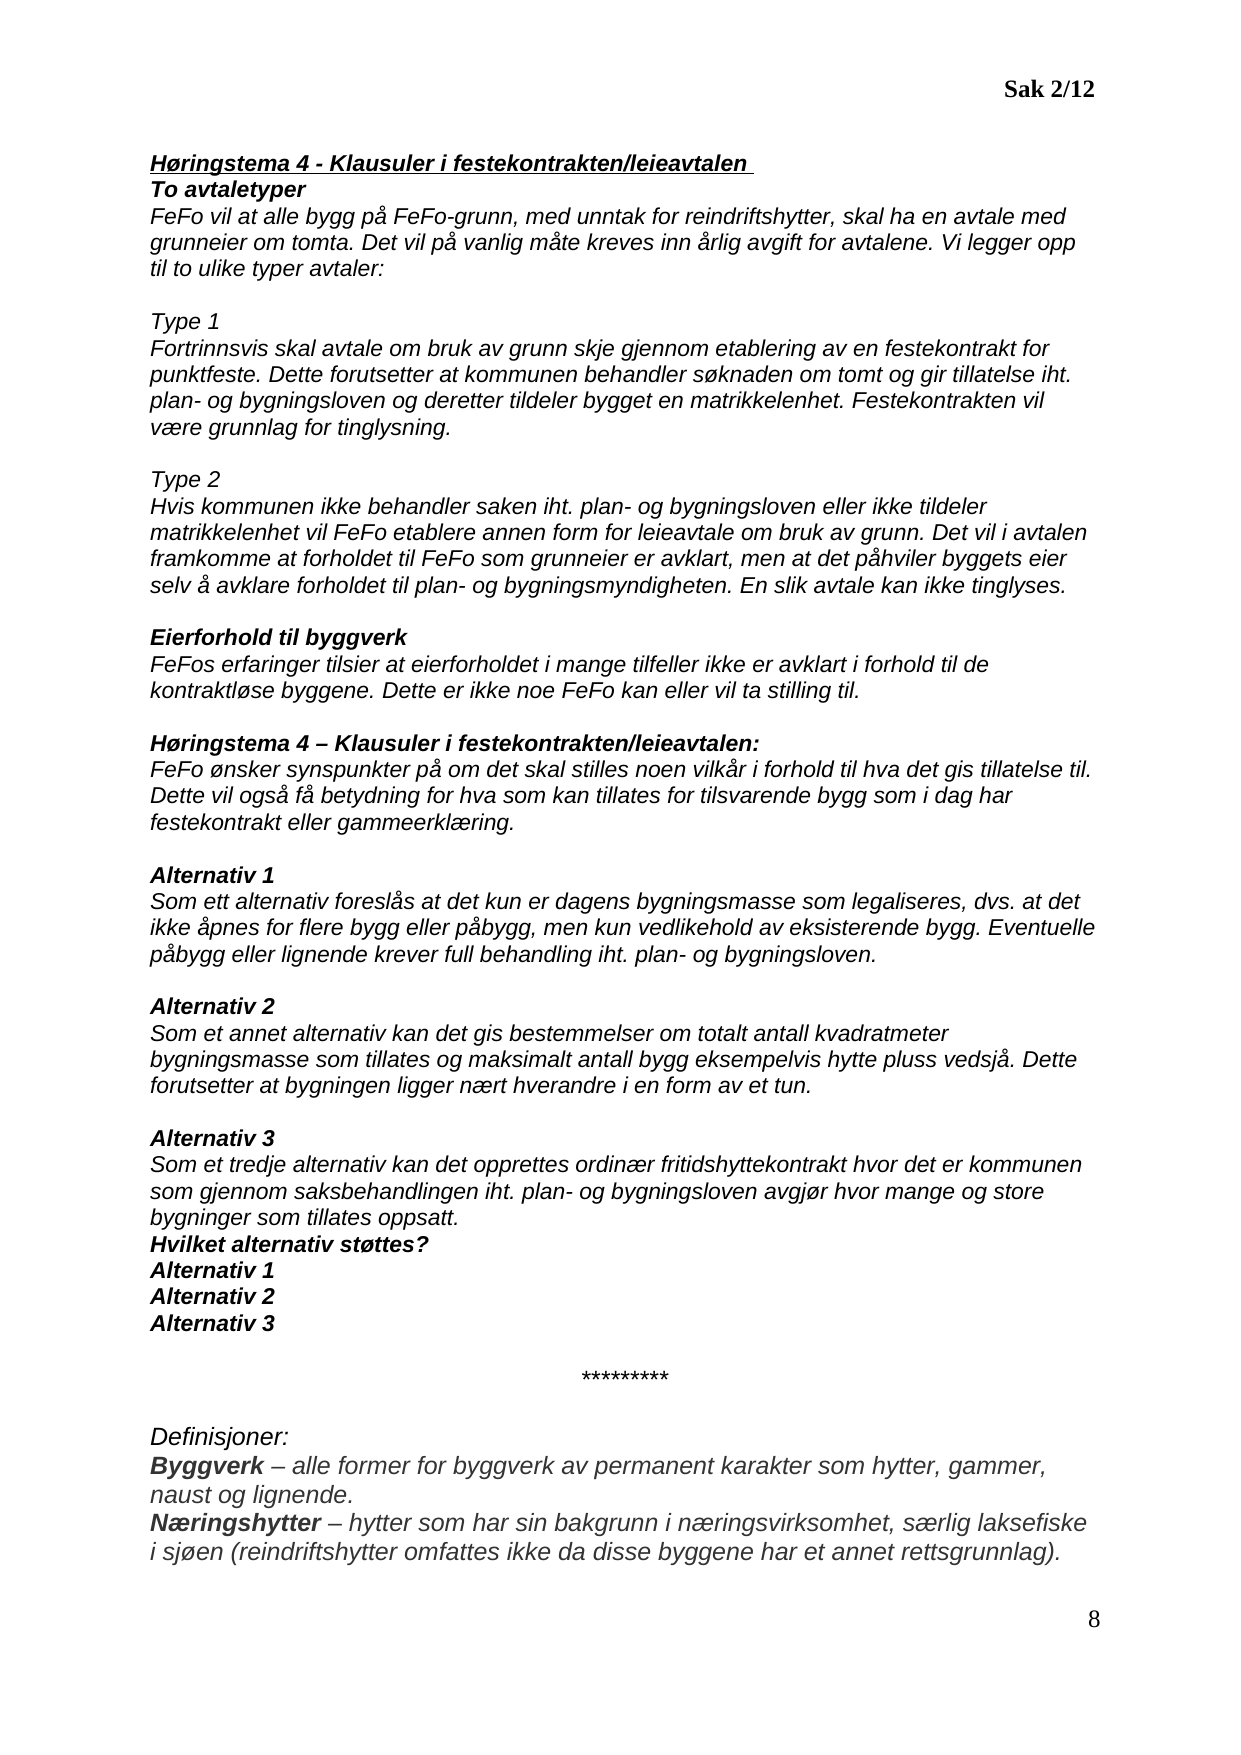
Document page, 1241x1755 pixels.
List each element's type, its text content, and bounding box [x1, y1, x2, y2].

text Alternativ 2 [150, 993, 1100, 1020]
text Høringstema 4 - Klausuler i festekontrakten/leieavtalen [150, 150, 1100, 176]
text Type 1 [150, 308, 1100, 334]
text FeFos erfaringer tilsier at eierforholdet i mange tilfeller ikke er avklart i forhold til de kontraktløse byggene. Dette er ikke noe FeFo kan eller vil ta stilling til. [150, 651, 1100, 703]
text Hvilket alternativ støttes? [150, 1231, 1100, 1257]
text Som ett alternativ foreslås at det kun er dagens bygningsmasse som legaliseres, dvs. at det ikke åpnes for flere bygg eller påbygg, men kun vedlikehold av eksisterende bygg. Eventuelle påbygg eller lignende krever full behandling iht. plan- og bygningsloven. [150, 888, 1100, 967]
text Definisjoner: [150, 1422, 1100, 1451]
text Høringstema 4 – Klausuler i festekontrakten/leieavtalen: [150, 730, 1100, 756]
text Eierforhold til byggverk [150, 624, 1100, 651]
text Næringshytter – hytter som har sin bakgrunn i næringsvirksomhet, særlig laksefiske i sjøen (reindriftshytter omfattes ikke da disse byggene har et annet rettsgrunnlag). [150, 1508, 1100, 1566]
text Byggverk – alle former for byggverk av permanent karakter som hytter, gammer, naust og lignende​. [150, 1451, 1100, 1508]
text Alternativ 1 [150, 862, 1100, 888]
text Fortrinnsvis skal avtale om bruk av grunn skje gjennom etablering av en festekontrakt for punktfeste. Dette forutsetter at kommunen behandler søknaden om tomt og gir tillatelse iht. plan- og bygningsloven og deretter tildeler bygget en matrikkelenhet. Festekontrakten vil være grunnlag for tinglysning. [150, 334, 1100, 440]
text Type 2 [150, 466, 1100, 493]
text Alternativ 3 [150, 1125, 1100, 1151]
text FeFo vil at alle bygg på FeFo-grunn, med unntak for reindriftshytter, skal ha en avtale med grunneier om tomta. Det vil på vanlig måte kreves inn årlig avgift for avtalene. Vi legger opp til to ulike typer avtaler: [150, 203, 1100, 282]
text Alternativ 3 [150, 1309, 1100, 1336]
text Alternativ 1 [150, 1257, 1100, 1283]
text Som et tredje alternativ kan det opprettes ordinær fritidshyttekontrakt hvor det er kommunen som gjennom saksbehandlingen iht. plan- og bygningsloven avgjør hvor mange og store bygninger som tillates oppsatt. [150, 1151, 1100, 1231]
text Hvis kommunen ikke behandler saken iht. plan- og bygningsloven eller ikke tildeler matrikkelenhet vil FeFo etablere annen form for leieavtale om bruk av grunn. Det vil i avtalen framkomme at forholdet til FeFo som grunneier er avklart, men at det påhviler byggets eier selv å avklare forholdet til plan- og bygningsmyndigheten. En slik avtale kan ikke tinglyses. [150, 493, 1100, 598]
text FeFo ønsker synspunkter på om det skal stilles noen vilkår i forhold til hva det gis tillatelse til. Dette vil også få betydning for hva som kan tillates for tilsvarende bygg som i dag har festekontrakt eller gammeerklæring. [150, 756, 1100, 835]
text To avtaletyper [150, 176, 1100, 203]
text ********* [150, 1365, 1100, 1393]
text Alternativ 2 [150, 1283, 1100, 1309]
text Som et annet alternativ kan det gis bestemmelser om totalt antall kvadratmeter bygningsmasse som tillates og maksimalt antall bygg eksempelvis hytte pluss vedsjå. Dette forutsetter at bygningen ligger nært hverandre i en form av et tun. [150, 1020, 1100, 1099]
